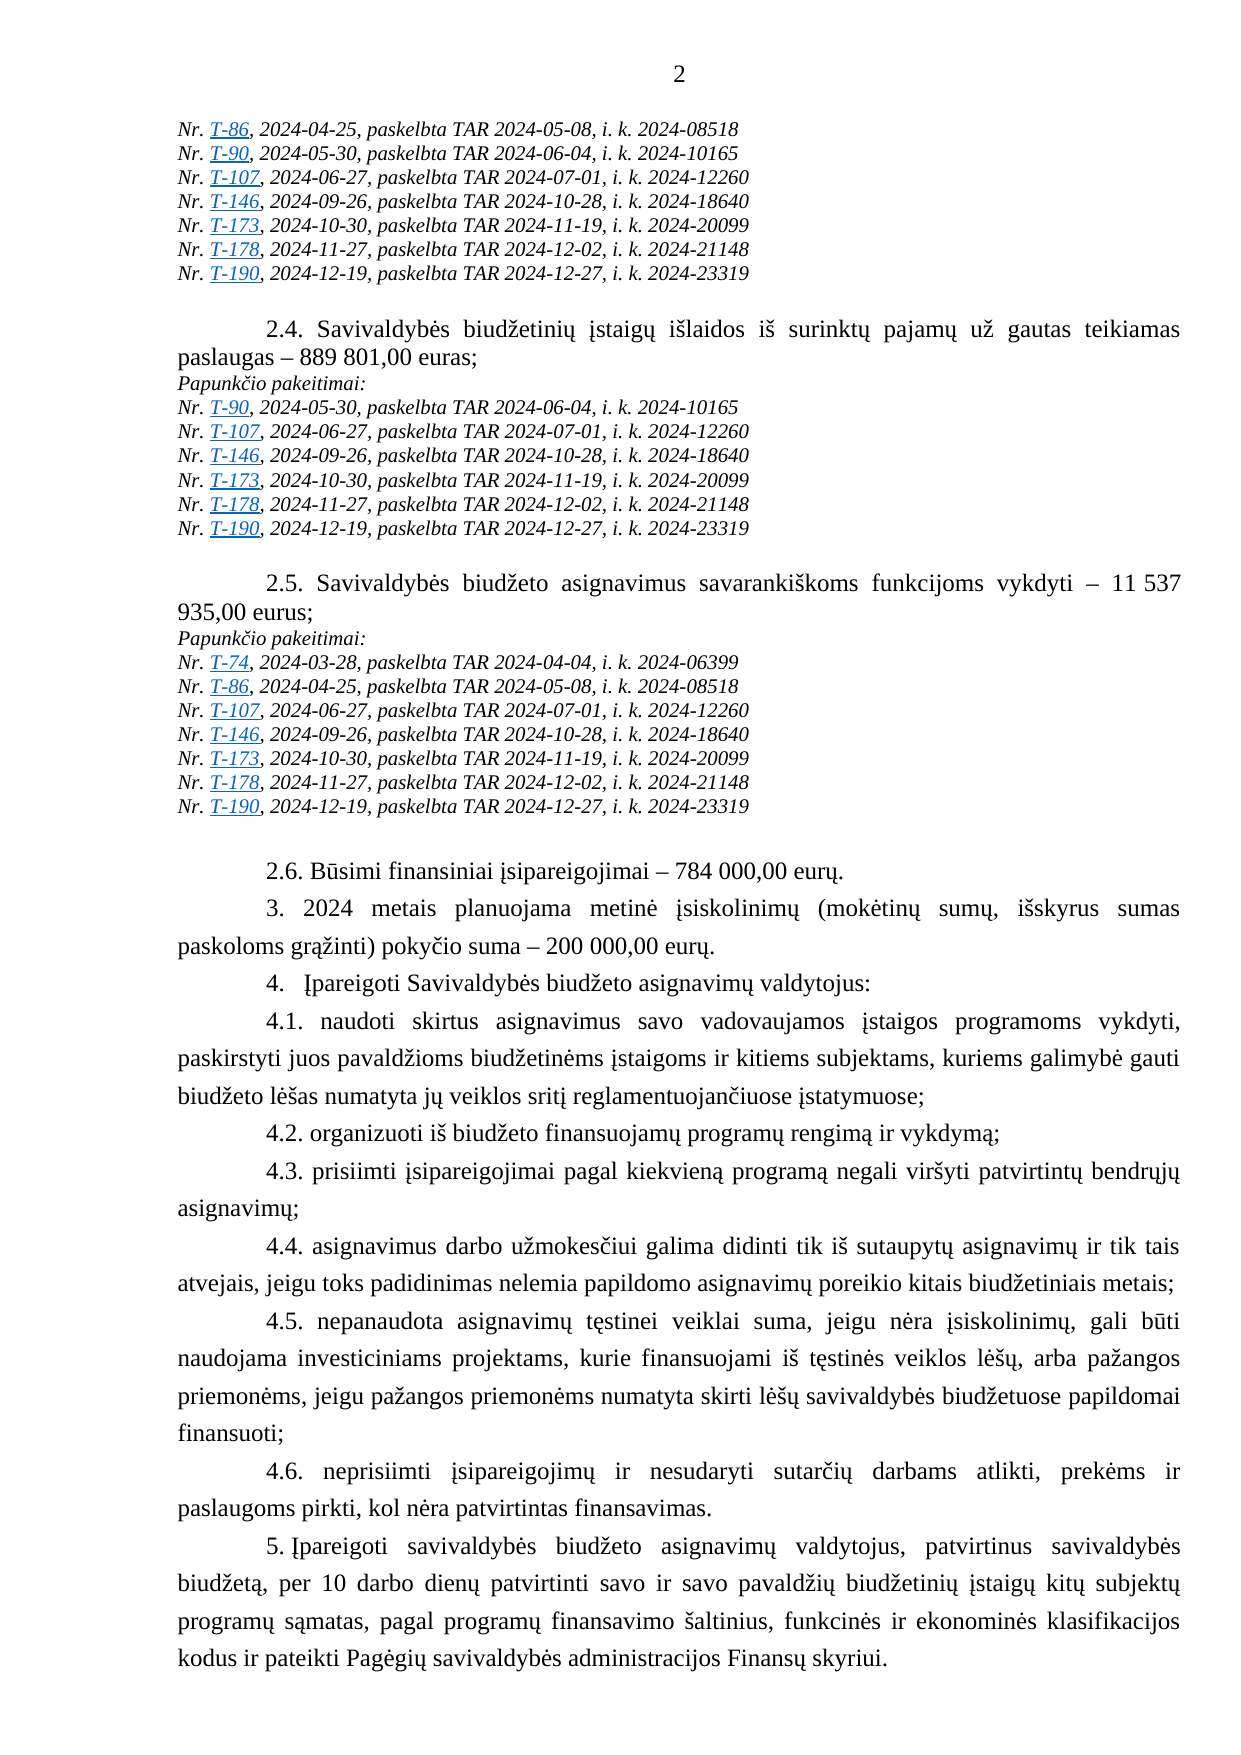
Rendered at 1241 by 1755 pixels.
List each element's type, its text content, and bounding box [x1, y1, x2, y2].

text Papunkčio pakeitimai: [177, 626, 1181, 650]
text Nr. T-173, 2024-10-30, paskelbta TAR 2024-11-19, i. k. 2024-20099 [177, 746, 1181, 770]
text 4.2. organizuoti iš biudžeto finansuojamų programų rengimą ir vykdymą; [177, 1110, 1181, 1147]
text Nr. T-190, 2024-12-19, paskelbta TAR 2024-12-27, i. k. 2024-23319 [177, 261, 1181, 285]
text Nr. T-90, 2024-05-30, paskelbta TAR 2024-06-04, i. k. 2024-10165 [177, 395, 1181, 419]
text Nr. T-86, 2024-04-25, paskelbta TAR 2024-05-08, i. k. 2024-08518 [177, 674, 1181, 698]
text Nr. T-146, 2024-09-26, paskelbta TAR 2024-10-28, i. k. 2024-18640 [177, 189, 1181, 213]
text Nr. T-173, 2024-10-30, paskelbta TAR 2024-11-19, i. k. 2024-20099 [177, 467, 1181, 492]
text 4. Įpareigoti Savivaldybės biudžeto asignavimų valdytojus: [177, 960, 1181, 997]
text 2.4. Savivaldybės biudžetinių įstaigų išlaidos iš surinktų pajamų už gautas teikiamas paslaugas – 889 801,00 euras; [177, 314, 1181, 371]
text Nr. T-74, 2024-03-28, paskelbta TAR 2024-04-04, i. k. 2024-06399 [177, 650, 1181, 674]
text Nr. T-178, 2024-11-27, paskelbta TAR 2024-12-02, i. k. 2024-21148 [177, 492, 1181, 516]
text 4.3. prisiimti įsipareigojimai pagal kiekvieną programą negali viršyti patvirtintų bendrųjų asignavimų; [177, 1147, 1181, 1222]
text Nr. T-190, 2024-12-19, paskelbta TAR 2024-12-27, i. k. 2024-23319 [177, 516, 1181, 540]
text 2.5. Savivaldybės biudžeto asignavimus savarankiškoms funkcijoms vykdyti – 11 537 935,00 eurus; [177, 568, 1181, 626]
text Nr. T-173, 2024-10-30, paskelbta TAR 2024-11-19, i. k. 2024-20099 [177, 213, 1181, 237]
text 3. 2024 metais planuojama metinė įsiskolinimų (mokėtinų sumų, išskyrus sumas paskoloms grąžinti) pokyčio suma – 200 000,00 eurų. [177, 885, 1181, 960]
text Papunkčio pakeitimai: [177, 371, 1181, 395]
text 2.6. Būsimi finansiniai įsipareigojimai – 784 000,00 eurų. [177, 847, 1181, 885]
text Nr. T-178, 2024-11-27, paskelbta TAR 2024-12-02, i. k. 2024-21148 [177, 237, 1181, 261]
text Nr. T-146, 2024-09-26, paskelbta TAR 2024-10-28, i. k. 2024-18640 [177, 722, 1181, 746]
text 4.5. nepanaudota asignavimų tęstinei veiklai suma, jeigu nėra įsiskolinimų, gali būti naudojama investiciniams projektams, kurie finansuojami iš tęstinės veiklos lėšų, arba pažangos priemonėms, jeigu pažangos priemonėms numatyta skirti lėšų savivaldybės biudžetuose papildomai finansuoti; [177, 1297, 1181, 1447]
text Nr. T-107, 2024-06-27, paskelbta TAR 2024-07-01, i. k. 2024-12260 [177, 165, 1181, 189]
text 4.4. asignavimus darbo užmokesčiui galima didinti tik iš sutaupytų asignavimų ir tik tais atvejais, jeigu toks padidinimas nelemia papildomo asignavimų poreikio kitais biudžetiniais metais; [177, 1222, 1181, 1297]
text Nr. T-107, 2024-06-27, paskelbta TAR 2024-07-01, i. k. 2024-12260 [177, 419, 1181, 443]
text Nr. T-90, 2024-05-30, paskelbta TAR 2024-06-04, i. k. 2024-10165 [177, 141, 1181, 165]
text Nr. T-190, 2024-12-19, paskelbta TAR 2024-12-27, i. k. 2024-23319 [177, 794, 1181, 818]
text 4.6. neprisiimti įsipareigojimų ir nesudaryti sutarčių darbams atlikti, prekėms ir paslaugoms pirkti, kol nėra patvirtintas finansavimas. [177, 1447, 1181, 1522]
text Nr. T-178, 2024-11-27, paskelbta TAR 2024-12-02, i. k. 2024-21148 [177, 770, 1181, 794]
text 5. Įpareigoti savivaldybės biudžeto asignavimų valdytojus, patvirtinus savivaldybės biudžetą, per 10 darbo dienų patvirtinti savo ir savo pavaldžių biudžetinių įstaigų kitų subjektų programų sąmatas, pagal programų finansavimo šaltinius, funkcinės ir ekonominės klasifikacijos kodus ir pateikti Pagėgių savivaldybės administracijos Finansų skyriui. [177, 1522, 1181, 1672]
text Nr. T-107, 2024-06-27, paskelbta TAR 2024-07-01, i. k. 2024-12260 [177, 698, 1181, 722]
text Nr. T-146, 2024-09-26, paskelbta TAR 2024-10-28, i. k. 2024-18640 [177, 443, 1181, 467]
text 4.1. naudoti skirtus asignavimus savo vadovaujamos įstaigos programoms vykdyti, paskirstyti juos pavaldžioms biudžetinėms įstaigoms ir kitiems subjektams, kuriems galimybė gauti biudžeto lėšas numatyta jų veiklos sritį reglamentuojančiuose įstatymuose; [177, 997, 1181, 1110]
text Nr. T-86, 2024-04-25, paskelbta TAR 2024-05-08, i. k. 2024-08518 [177, 117, 1181, 141]
